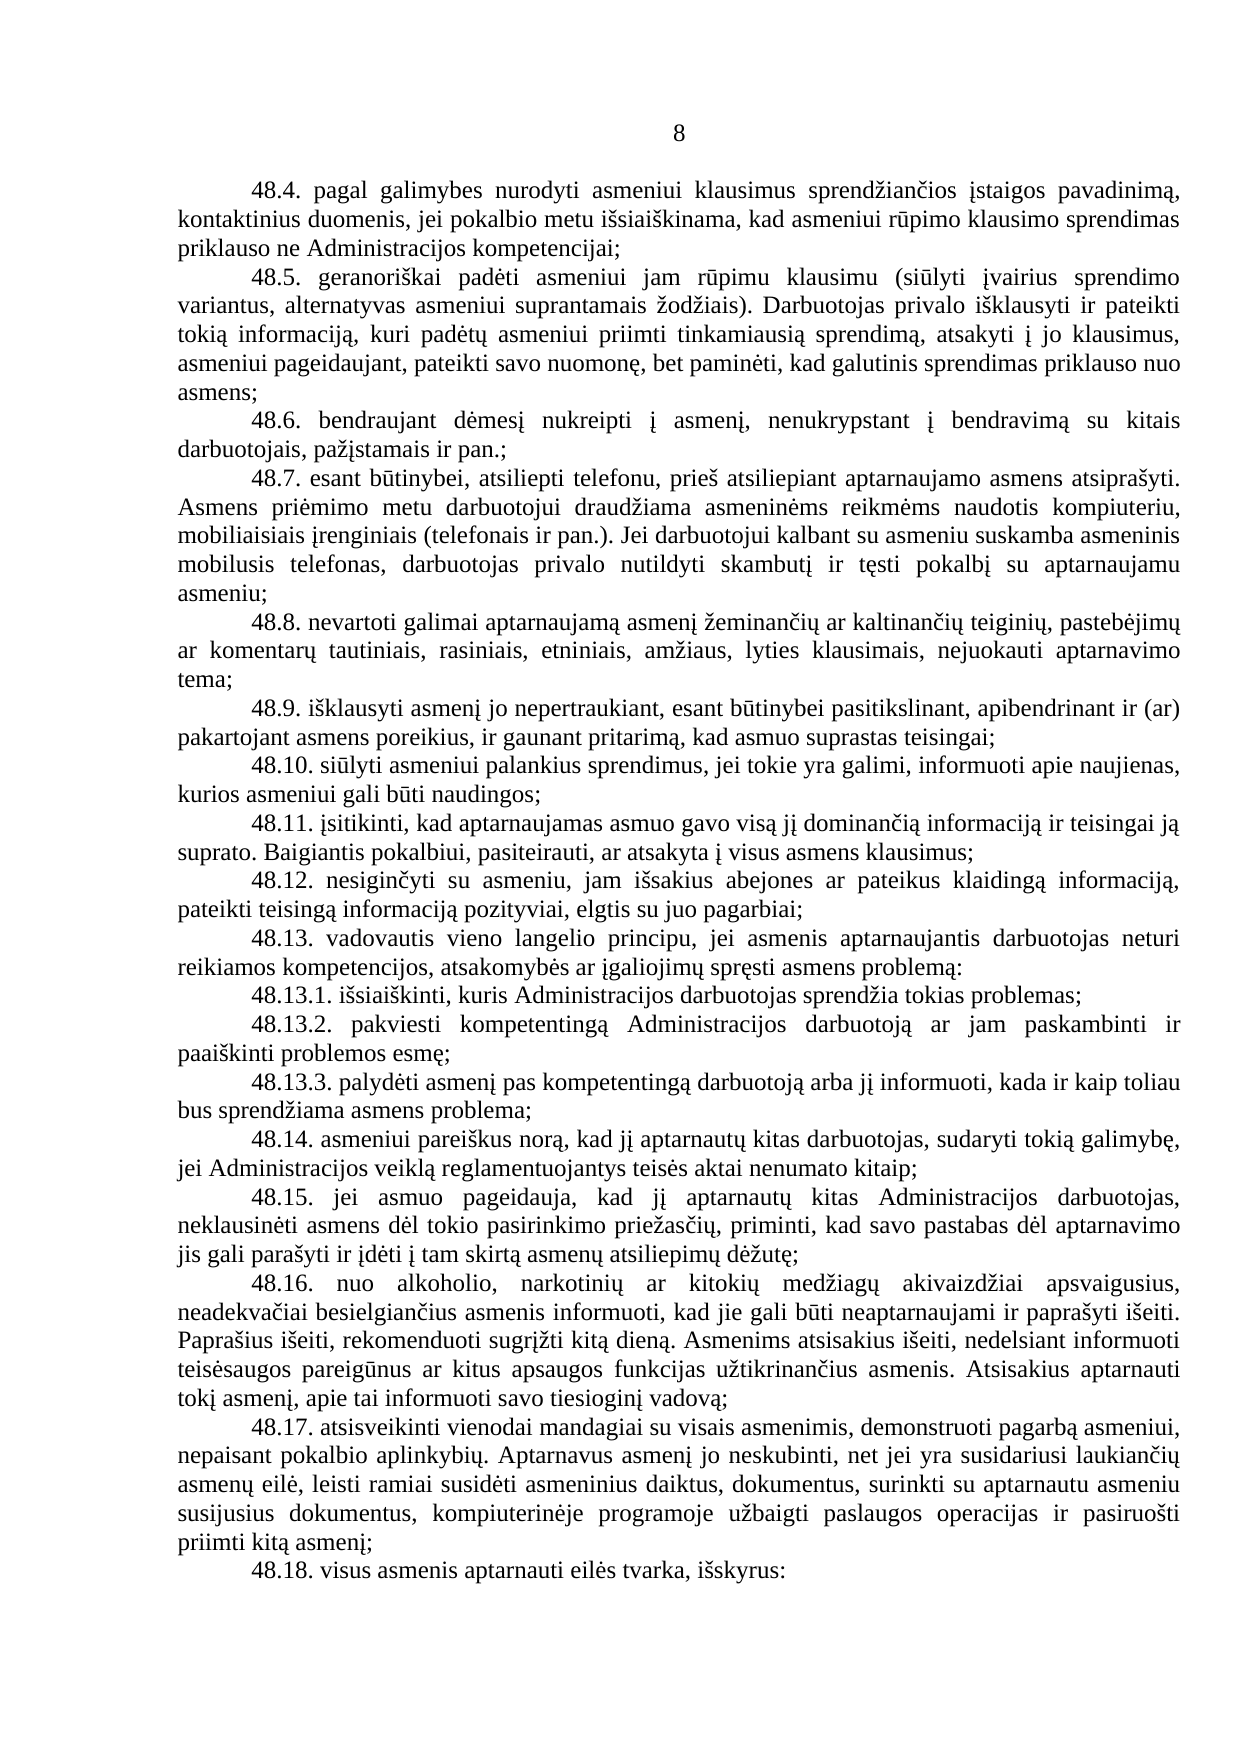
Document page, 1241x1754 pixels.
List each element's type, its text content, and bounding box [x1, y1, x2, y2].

text 48.12. nesiginčyti su asmeniu, jam išsakius abejones ar pateikus klaidingą informaciją, pateikti teisingą informaciją pozityviai, elgtis su juo pagarbiai; [177, 866, 1181, 923]
text 48.15. jei asmuo pageidauja, kad jį aptarnautų kitas Administracijos darbuotojas, neklausinėti asmens dėl tokio pasirinkimo priežasčių, priminti, kad savo pastabas dėl aptarnavimo jis gali parašyti ir įdėti į tam skirtą asmenų atsiliepimų dėžutę; [177, 1182, 1181, 1268]
text 48.7. esant būtinybei, atsiliepti telefonu, prieš atsiliepiant aptarnaujamo asmens atsiprašyti. Asmens priėmimo metu darbuotojui draudžiama asmeninėms reikmėms naudotis kompiuteriu, mobiliaisiais įrenginiais (telefonais ir pan.). Jei darbuotojui kalbant su asmeniu suskamba asmeninis mobilusis telefonas, darbuotojas privalo nutildyti skambutį ir tęsti pokalbį su aptarnaujamu asmeniu; [177, 463, 1181, 607]
text 48.17. atsisveikinti vienodai mandagiai su visais asmenimis, demonstruoti pagarbą asmeniui, nepaisant pokalbio aplinkybių. Aptarnavus asmenį jo neskubinti, net jei yra susidariusi laukiančių asmenų eilė, leisti ramiai susidėti asmeninius daiktus, dokumentus, surinkti su aptarnautu asmeniu susijusius dokumentus, kompiuterinėje programoje užbaigti paslaugos operacijas ir pasiruošti priimti kitą asmenį; [177, 1412, 1181, 1556]
text 48.13.2. pakviesti kompetentingą Administracijos darbuotoją ar jam paskambinti ir paaiškinti problemos esmę; [177, 1009, 1181, 1067]
text 48.16. nuo alkoholio, narkotinių ar kitokių medžiagų akivaizdžiai apsvaigusius, neadekvačiai besielgiančius asmenis informuoti, kad jie gali būti neaptarnaujami ir paprašyti išeiti. Paprašius išeiti, rekomenduoti sugrįžti kitą dieną. Asmenims atsisakius išeiti, nedelsiant informuoti teisėsaugos pareigūnus ar kitus apsaugos funkcijas užtikrinančius asmenis. Atsisakius aptarnauti tokį asmenį, apie tai informuoti savo tiesioginį vadovą; [177, 1268, 1181, 1412]
text 48.10. siūlyti asmeniui palankius sprendimus, jei tokie yra galimi, informuoti apie naujienas, kurios asmeniui gali būti naudingos; [177, 751, 1181, 808]
text 48.5. geranoriškai padėti asmeniui jam rūpimu klausimu (siūlyti įvairius sprendimo variantus, alternatyvas asmeniui suprantamais žodžiais). Darbuotojas privalo išklausyti ir pateikti tokią informaciją, kuri padėtų asmeniui priimti tinkamiausią sprendimą, atsakyti į jo klausimus, asmeniui pageidaujant, pateikti savo nuomonę, bet paminėti, kad galutinis sprendimas priklauso nuo asmens; [177, 262, 1181, 406]
text 48.13. vadovautis vieno langelio principu, jei asmenis aptarnaujantis darbuotojas neturi reikiamos kompetencijos, atsakomybės ar įgaliojimų spręsti asmens problemą: [177, 923, 1181, 981]
text 48.9. išklausyti asmenį jo nepertraukiant, esant būtinybei pasitikslinant, apibendrinant ir (ar) pakartojant asmens poreikius, ir gaunant pritarimą, kad asmuo suprastas teisingai; [177, 693, 1181, 751]
text 48.13.3. palydėti asmenį pas kompetentingą darbuotoją arba jį informuoti, kada ir kaip toliau bus sprendžiama asmens problema; [177, 1067, 1181, 1124]
text 48.4. pagal galimybes nurodyti asmeniui klausimus sprendžiančios įstaigos pavadinimą, kontaktinius duomenis, jei pokalbio metu išsiaiškinama, kad asmeniui rūpimo klausimo sprendimas priklauso ne Administracijos kompetencijai; [177, 176, 1181, 262]
text 48.18. visus asmenis aptarnauti eilės tvarka, išskyrus: [177, 1556, 1181, 1584]
text 48.14. asmeniui pareiškus norą, kad jį aptarnautų kitas darbuotojas, sudaryti tokią galimybę, jei Administracijos veiklą reglamentuojantys teisės aktai nenumato kitaip; [177, 1124, 1181, 1182]
text 48.11. įsitikinti, kad aptarnaujamas asmuo gavo visą jį dominančią informaciją ir teisingai ją suprato. Baigiantis pokalbiui, pasiteirauti, ar atsakyta į visus asmens klausimus; [177, 808, 1181, 866]
text 48.8. nevartoti galimai aptarnaujamą asmenį žeminančių ar kaltinančių teiginių, pastebėjimų ar komentarų tautiniais, rasiniais, etniniais, amžiaus, lyties klausimais, nejuokauti aptarnavimo tema; [177, 607, 1181, 693]
text 48.13.1. išsiaiškinti, kuris Administracijos darbuotojas sprendžia tokias problemas; [177, 981, 1181, 1009]
text 48.6. bendraujant dėmesį nukreipti į asmenį, nenukrypstant į bendravimą su kitais darbuotojais, pažįstamais ir pan.; [177, 406, 1181, 463]
